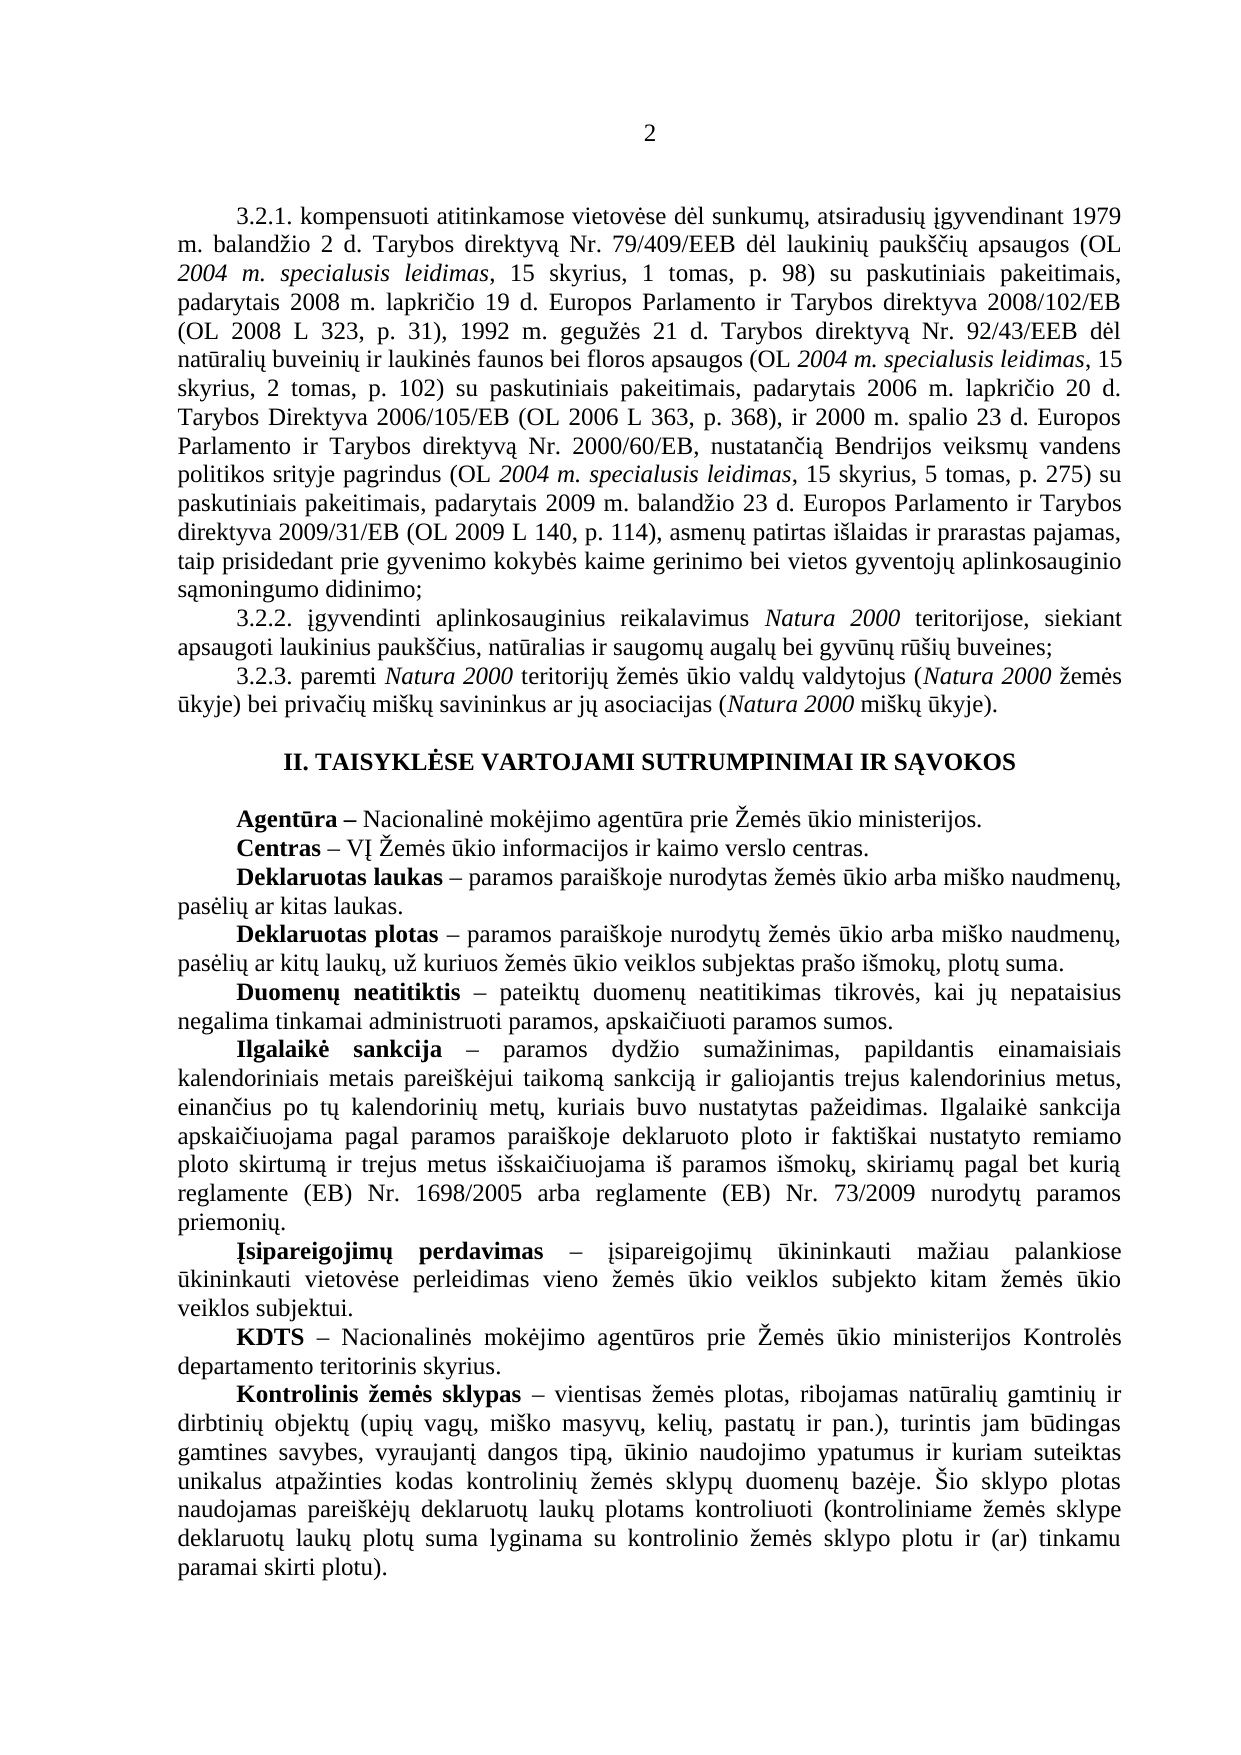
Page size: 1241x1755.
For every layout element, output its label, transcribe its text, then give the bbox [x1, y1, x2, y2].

text 3.2.3. paremti Natura 2000 teritorijų žemės ūkio valdų valdytojus (Natura 2000 žemės ūkyje) bei privačių miškų savininkus ar jų asociacijas (Natura 2000 miškų ūkyje). [177, 661, 1122, 718]
text KDTS – Nacionalinės mokėjimo agentūros prie Žemės ūkio ministerijos Kontrolės departamento teritorinis skyrius. [177, 1322, 1122, 1379]
text 3.2.1. kompensuoti atitinkamose vietovėse dėl sunkumų, atsiradusių įgyvendinant 1979 m. balandžio 2 d. Tarybos direktyvą Nr. 79/409/EEB dėl laukinių paukščių apsaugos (OL 2004 m. specialusis leidimas, 15 skyrius, 1 tomas, p. 98) su paskutiniais pakeitimais, padarytais 2008 m. lapkričio 19 d. Europos Parlamento ir Tarybos direktyva 2008/102/EB (OL 2008 L 323, p. 31), 1992 m. gegužės 21 d. Tarybos direktyvą Nr. 92/43/EEB dėl natūralių buveinių ir laukinės faunos bei floros apsaugos (OL 2004 m. specialusis leidimas, 15 skyrius, 2 tomas, p. 102) su paskutiniais pakeitimais, padarytais 2006 m. lapkričio 20 d. Tarybos Direktyva 2006/105/EB (OL 2006 L 363, p. 368), ir 2000 m. spalio 23 d. Europos Parlamento ir Tarybos direktyvą Nr. 2000/60/EB, nustatančią Bendrijos veiksmų vandens politikos srityje pagrindus (OL 2004 m. specialusis leidimas, 15 skyrius, 5 tomas, p. 275) su paskutiniais pakeitimais, padarytais 2009 m. balandžio 23 d. Europos Parlamento ir Tarybos direktyva 2009/31/EB (OL 2009 L 140, p. 114), asmenų patirtas išlaidas ir prarastas pajamas, taip prisidedant prie gyvenimo kokybės kaime gerinimo bei vietos gyventojų aplinkosauginio sąmoningumo didinimo; [177, 201, 1122, 603]
text Įsipareigojimų perdavimas – įsipareigojimų ūkininkauti mažiau palankiose ūkininkauti vietovėse perleidimas vieno žemės ūkio veiklos subjekto kitam žemės ūkio veiklos subjektui. [177, 1236, 1122, 1322]
text Ilgalaikė sankcija – paramos dydžio sumažinimas, papildantis einamaisiais kalendoriniais metais pareiškėjui taikomą sankciją ir galiojantis trejus kalendorinius metus, einančius po tų kalendorinių metų, kuriais buvo nustatytas pažeidimas. Ilgalaikė sankcija apskaičiuojama pagal paramos paraiškoje deklaruoto ploto ir faktiškai nustatyto remiamo ploto skirtumą ir trejus metus išskaičiuojama iš paramos išmokų, skiriamų pagal bet kurią reglamente (EB) Nr. 1698/2005 arba reglamente (EB) Nr. 73/2009 nurodytų paramos priemonių. [177, 1034, 1122, 1236]
text Centras – VĮ Žemės ūkio informacijos ir kaimo verslo centras. [177, 833, 1122, 862]
text 3.2.2. įgyvendinti aplinkosauginius reikalavimus Natura 2000 teritorijose, siekiant apsaugoti laukinius paukščius, natūralias ir saugomų augalų bei gyvūnų rūšių buveines; [177, 603, 1122, 661]
text Kontrolinis žemės sklypas – vientisas žemės plotas, ribojamas natūralių gamtinių ir dirbtinių objektų (upių vagų, miško masyvų, kelių, pastatų ir pan.), turintis jam būdingas gamtines savybes, vyraujantį dangos tipą, ūkinio naudojimo ypatumus ir kuriam suteiktas unikalus atpažinties kodas kontrolinių žemės sklypų duomenų bazėje. Šio sklypo plotas naudojamas pareiškėjų deklaruotų laukų plotams kontroliuoti (kontroliniame žemės sklype deklaruotų laukų plotų suma lyginama su kontrolinio žemės sklypo plotu ir (ar) tinkamu paramai skirti plotu). [177, 1379, 1122, 1581]
text Deklaruotas laukas – paramos paraiškoje nurodytas žemės ūkio arba miško naudmenų, pasėlių ar kitas laukas. [177, 862, 1122, 919]
text Agentūra – Nacionalinė mokėjimo agentūra prie Žemės ūkio ministerijos. [177, 804, 1122, 833]
text Duomenų neatitiktis – pateiktų duomenų neatitikimas tikrovės, kai jų nepataisius negalima tinkamai administruoti paramos, apskaičiuoti paramos sumos. [177, 977, 1122, 1034]
text II. TAISYKLĖSE VARTOJAMI SUTRUMPINIMAI IR SĄVOKOS [177, 747, 1122, 776]
text Deklaruotas plotas – paramos paraiškoje nurodytų žemės ūkio arba miško naudmenų, pasėlių ar kitų laukų, už kuriuos žemės ūkio veiklos subjektas prašo išmokų, plotų suma. [177, 919, 1122, 977]
